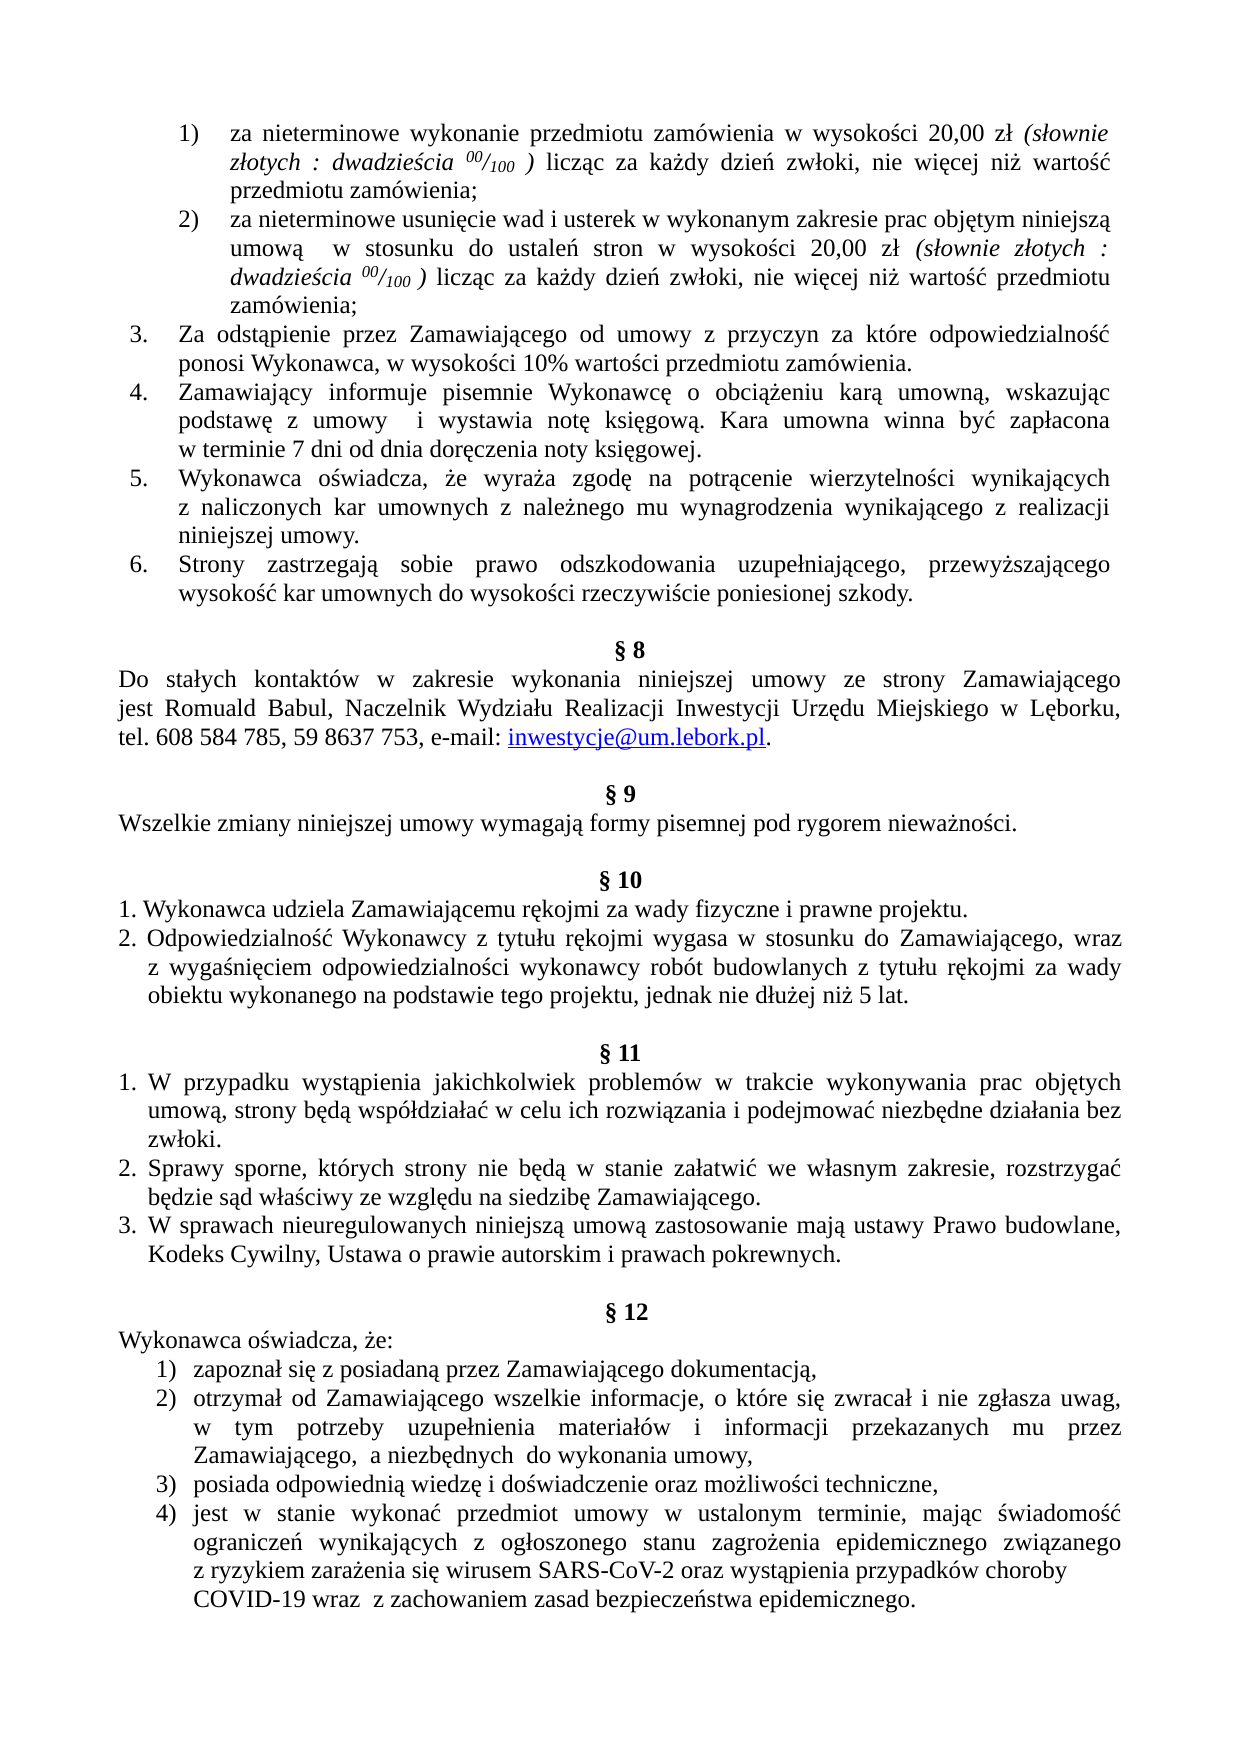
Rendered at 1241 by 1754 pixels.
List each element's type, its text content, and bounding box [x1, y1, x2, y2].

table_cell 1) 2) [167, 118, 218, 319]
text 2. Odpowiedzialność Wykonawcy z tytułu rękojmi wygasa w stosunku do Zamawiającego, wraz z wygaśnięciem odpowiedzialności wykonawcy robót budowlanych z tytułu rękojmi za wady obiektu wykonanego na podstawie tego projektu, jednak nie dłużej niż 5 lat. [118, 923, 1122, 1009]
text § 9 [118, 779, 1122, 808]
list W przypadku wystąpienia jakichkolwiek problemów w trakcie wykonywania prac objętych umową, strony będą współdziałać w celu ich rozwiązania i podejmować niezbędne działania bez zwłoki. [118, 1067, 1122, 1153]
table_cell 3. [118, 319, 167, 377]
table_cell za nieterminowe wykonanie przedmiotu zamówienia w wysokości 20,00 zł (słownie złotych : dwadzieścia 00/100 ) licząc za każdy dzień zwłoki, nie więcej niż wartość przedmiotu zamówienia; za nieterminowe usunięcie wad i usterek w wykonanym zakresie prac objętym niniejszą umową w stosunku do ustaleń stron w wysokości 20,00 zł (słownie złotych : dwadzieścia 00/100 ) licząc za każdy dzień zwłoki, nie więcej niż wartość przedmiotu zamówienia; [219, 118, 1122, 319]
table_cell Za odstąpienie przez Zamawiającego od umowy z przyczyn za które odpowiedzialność ponosi Wykonawca, w wysokości 10% wartości przedmiotu zamówienia. [167, 319, 1122, 377]
list posiada odpowiednią wiedzę i doświadczenie oraz możliwości techniczne, [156, 1469, 1122, 1498]
text § 12 [118, 1297, 1122, 1326]
list W sprawach nieuregulowanych niniejszą umową zastosowanie mają ustawy Prawo budowlane, Kodeks Cywilny, Ustawa o prawie autorskim i prawach pokrewnych. [118, 1211, 1122, 1268]
text 1. Wykonawca udziela Zamawiającemu rękojmi za wady fizyczne i prawne projektu. [118, 894, 1122, 923]
text § 10 [118, 866, 1122, 894]
text Wykonawca oświadcza, że: [118, 1326, 1122, 1354]
table_cell [118, 118, 167, 319]
text COVID-19 wraz z zachowaniem zasad bezpieczeństwa epidemicznego. [193, 1584, 1122, 1613]
table_cell Zamawiający informuje pisemnie Wykonawcę o obciążeniu karą umowną, wskazując podstawę z umowy i wystawia notę księgową. Kara umowna winna być zapłacona w terminie 7 dni od dnia doręczenia noty księgowej. Wykonawca oświadcza, że wyraża zgodę na potrącenie wierzytelności wynikających z naliczonych kar umownych z należnego mu wynagrodzenia wynikającego z realizacji niniejszej umowy. Strony zastrzegają sobie prawo odszkodowania uzupełniającego, przewyższającego wysokość kar umownych do wysokości rzeczywiście poniesionej szkody. [167, 377, 1122, 607]
text Wszelkie zmiany niniejszej umowy wymagają formy pisemnej pod rygorem nieważności. [118, 808, 1122, 837]
text § 11 [118, 1038, 1122, 1067]
list zapoznał się z posiadaną przez Zamawiającego dokumentacją, [156, 1354, 1122, 1383]
text § 8 [137, 636, 1122, 664]
text Do stałych kontaktów w zakresie wykonania niniejszej umowy ze strony Zamawiającego jest Romuald Babul, Naczelnik Wydziału Realizacji Inwestycji Urzędu Miejskiego w Lęborku, tel. 608 584 785, 59 8637 753, e-mail: inwestycje@um.lebork.pl. [118, 664, 1122, 751]
list Sprawy sporne, których strony nie będą w stanie załatwić we własnym zakresie, rozstrzygać będzie sąd właściwy ze względu na siedzibę Zamawiającego. [118, 1153, 1122, 1211]
table_cell 4. 5. 6. [118, 377, 167, 607]
list otrzymał od Zamawiającego wszelkie informacje, o które się zwracał i nie zgłasza uwag, w tym potrzeby uzupełnienia materiałów i informacji przekazanych mu przez Zamawiającego, a niezbędnych do wykonania umowy, [156, 1383, 1122, 1469]
list jest w stanie wykonać przedmiot umowy w ustalonym terminie, mając świadomość ograniczeń wynikających z ogłoszonego stanu zagrożenia epidemicznego związanego z ryzykiem zarażenia się wirusem SARS-CoV-2 oraz wystąpienia przypadków choroby [156, 1498, 1122, 1584]
